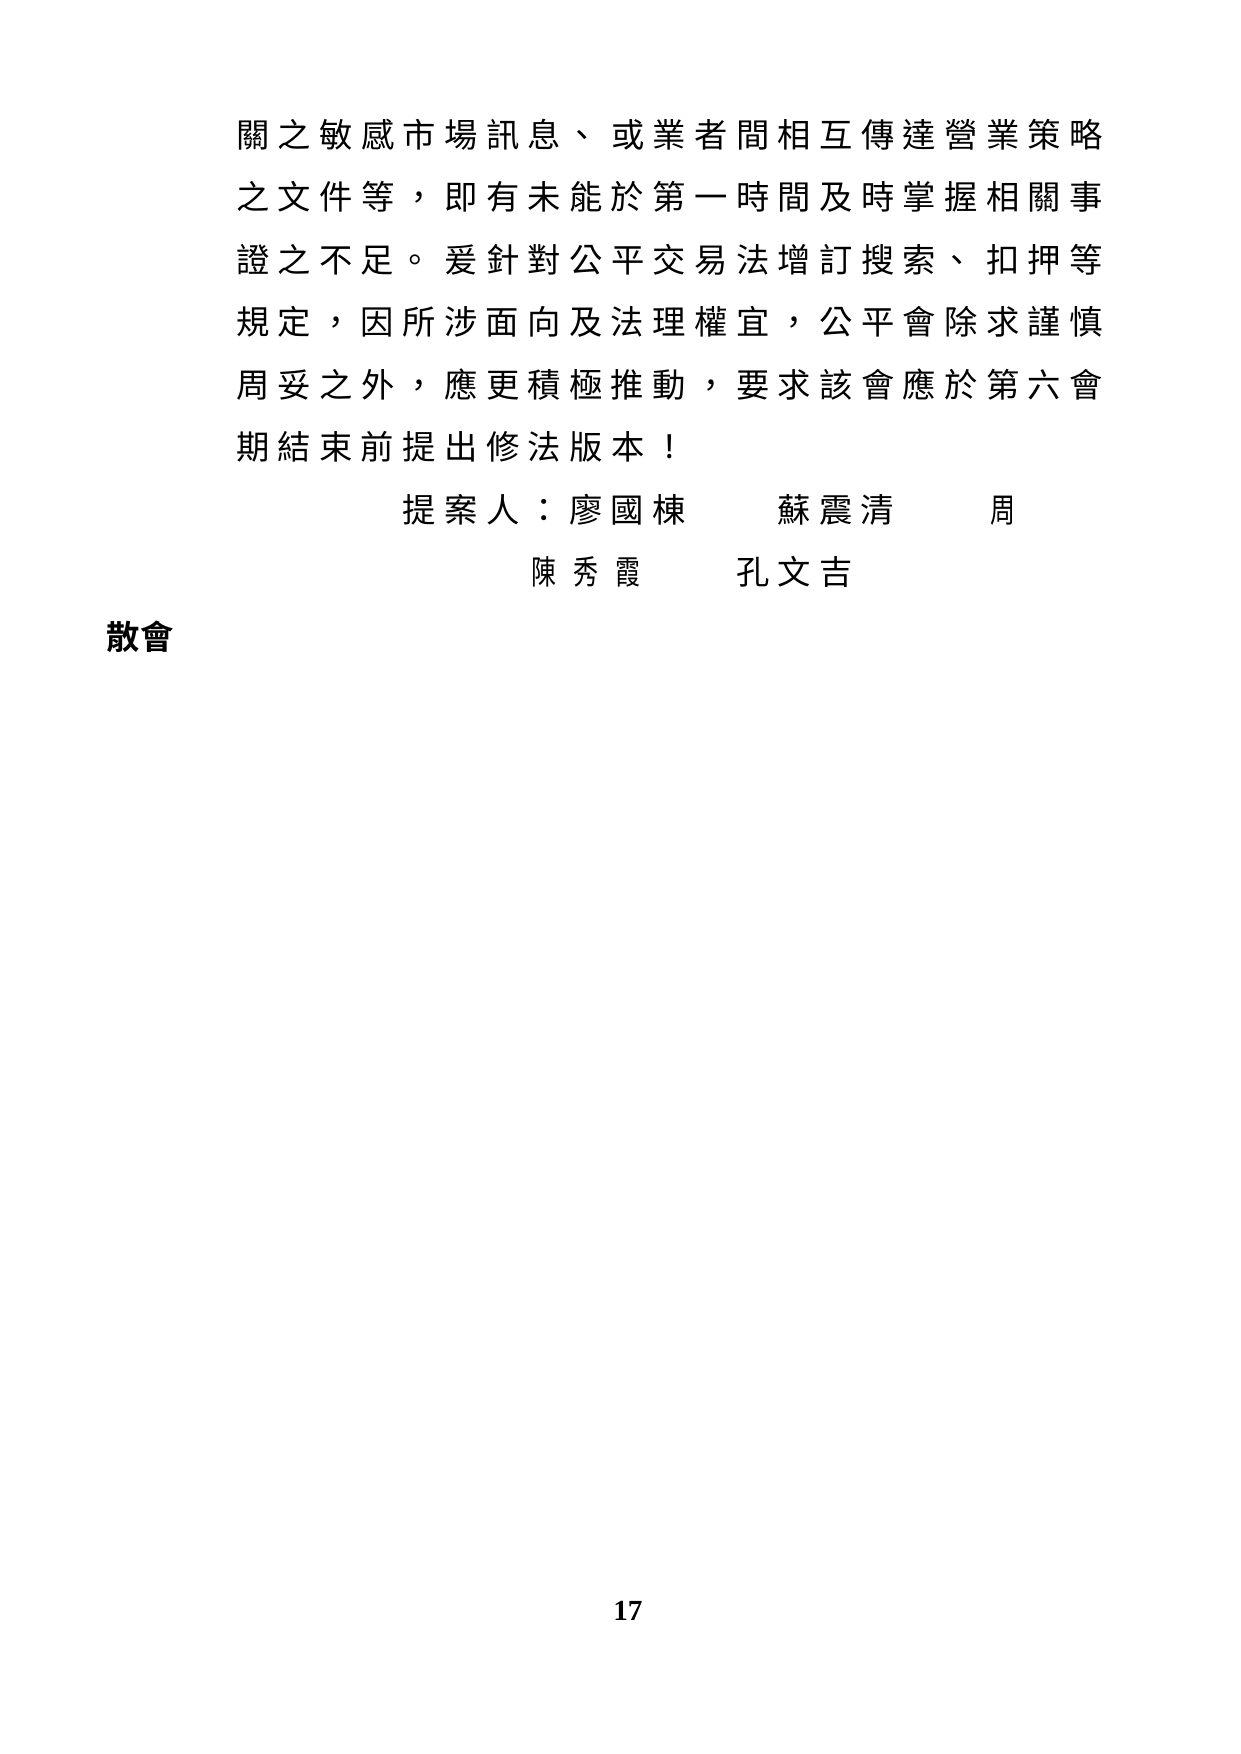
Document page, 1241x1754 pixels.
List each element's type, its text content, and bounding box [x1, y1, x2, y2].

text 提案人：廖國棟 蘇震清 周陳秀霞 孔文吉 [384, 466, 1044, 591]
list 關之敏感市場訊息、或業者間相互傳達營業策略之文件等，即有未能於第一時間及時掌握相關事證之不足。爰針對公平交易法增訂搜索、扣押等規定，因所涉面向及法理權宜，公平會除求謹慎周妥之外，應更積極推動，要求該會應於第六會期結束前提出修法版本! [107, 91, 1132, 466]
text 散會 [3, 606, 1132, 660]
